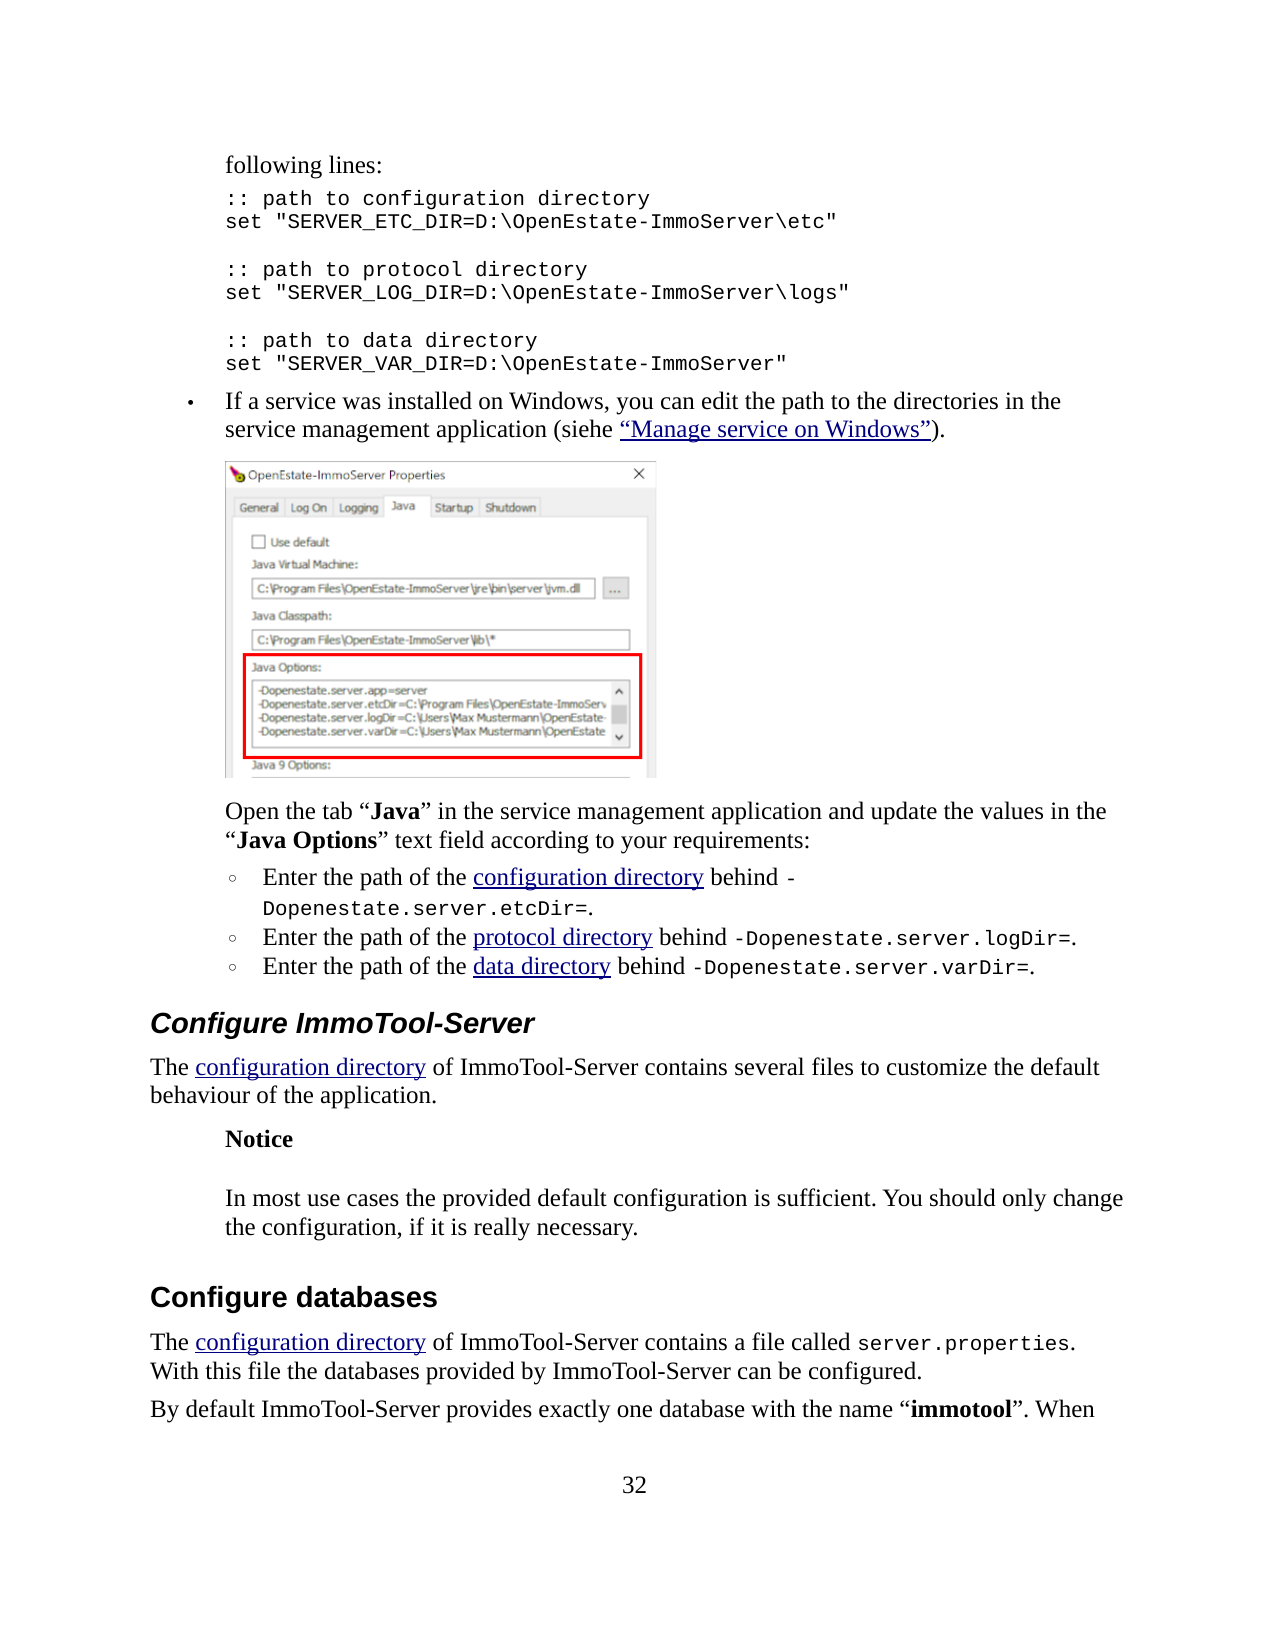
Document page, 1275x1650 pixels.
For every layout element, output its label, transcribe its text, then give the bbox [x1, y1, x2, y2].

list Open the tab “Java” in the service management application and update the values in the “Java Options” text field according to your requirements: [187, 796, 1125, 853]
list set "SERVER_ETC_DIR=D:\OpenEstate-ImmoServer\etc" [187, 211, 1125, 235]
list :: path to configuration directory [187, 188, 1125, 211]
text In most use cases the provided default configuration is sufficient. You should only change the configuration, if it is really necessary. [225, 1183, 1125, 1241]
text The configuration directory of ImmoTool-Server contains several files to customize the default behaviour of the application. [150, 1052, 1125, 1109]
list set "SERVER_VAR_DIR=D:\OpenEstate-ImmoServer" [187, 353, 1125, 377]
picture [225, 461, 657, 778]
list :: path to data directory [187, 329, 1125, 353]
list set "SERVER_LOG_DIR=D:\OpenEstate-ImmoServer\logs" [187, 282, 1125, 306]
list :: path to protocol directory [187, 259, 1125, 282]
list following lines: [187, 150, 1125, 179]
subtitle Configure databases [150, 1281, 1125, 1314]
list If a service was installed on Windows, you can edit the path to the directories in the service management application (siehe “Manage service on Windows”). [187, 386, 1125, 443]
text The configuration directory of ImmoTool-Server contains a file called server.properties. With this file the databases provided by ImmoTool-Server can be configured. [150, 1327, 1125, 1385]
list Enter the path of the data directory behind -Dopenestate.server.varDir=. [225, 951, 1125, 981]
list Enter the path of the configuration directory behind -Dopenestate.server.etcDir=. [225, 862, 1125, 922]
subtitle Configure ImmoTool-Server [150, 1006, 1125, 1039]
list Enter the path of the protocol directory behind -Dopenestate.server.logDir=. [225, 922, 1125, 951]
text Notice [225, 1124, 1125, 1153]
text By default ImmoTool-Server provides exactly one database with the name “immotool”. When [150, 1394, 1125, 1423]
